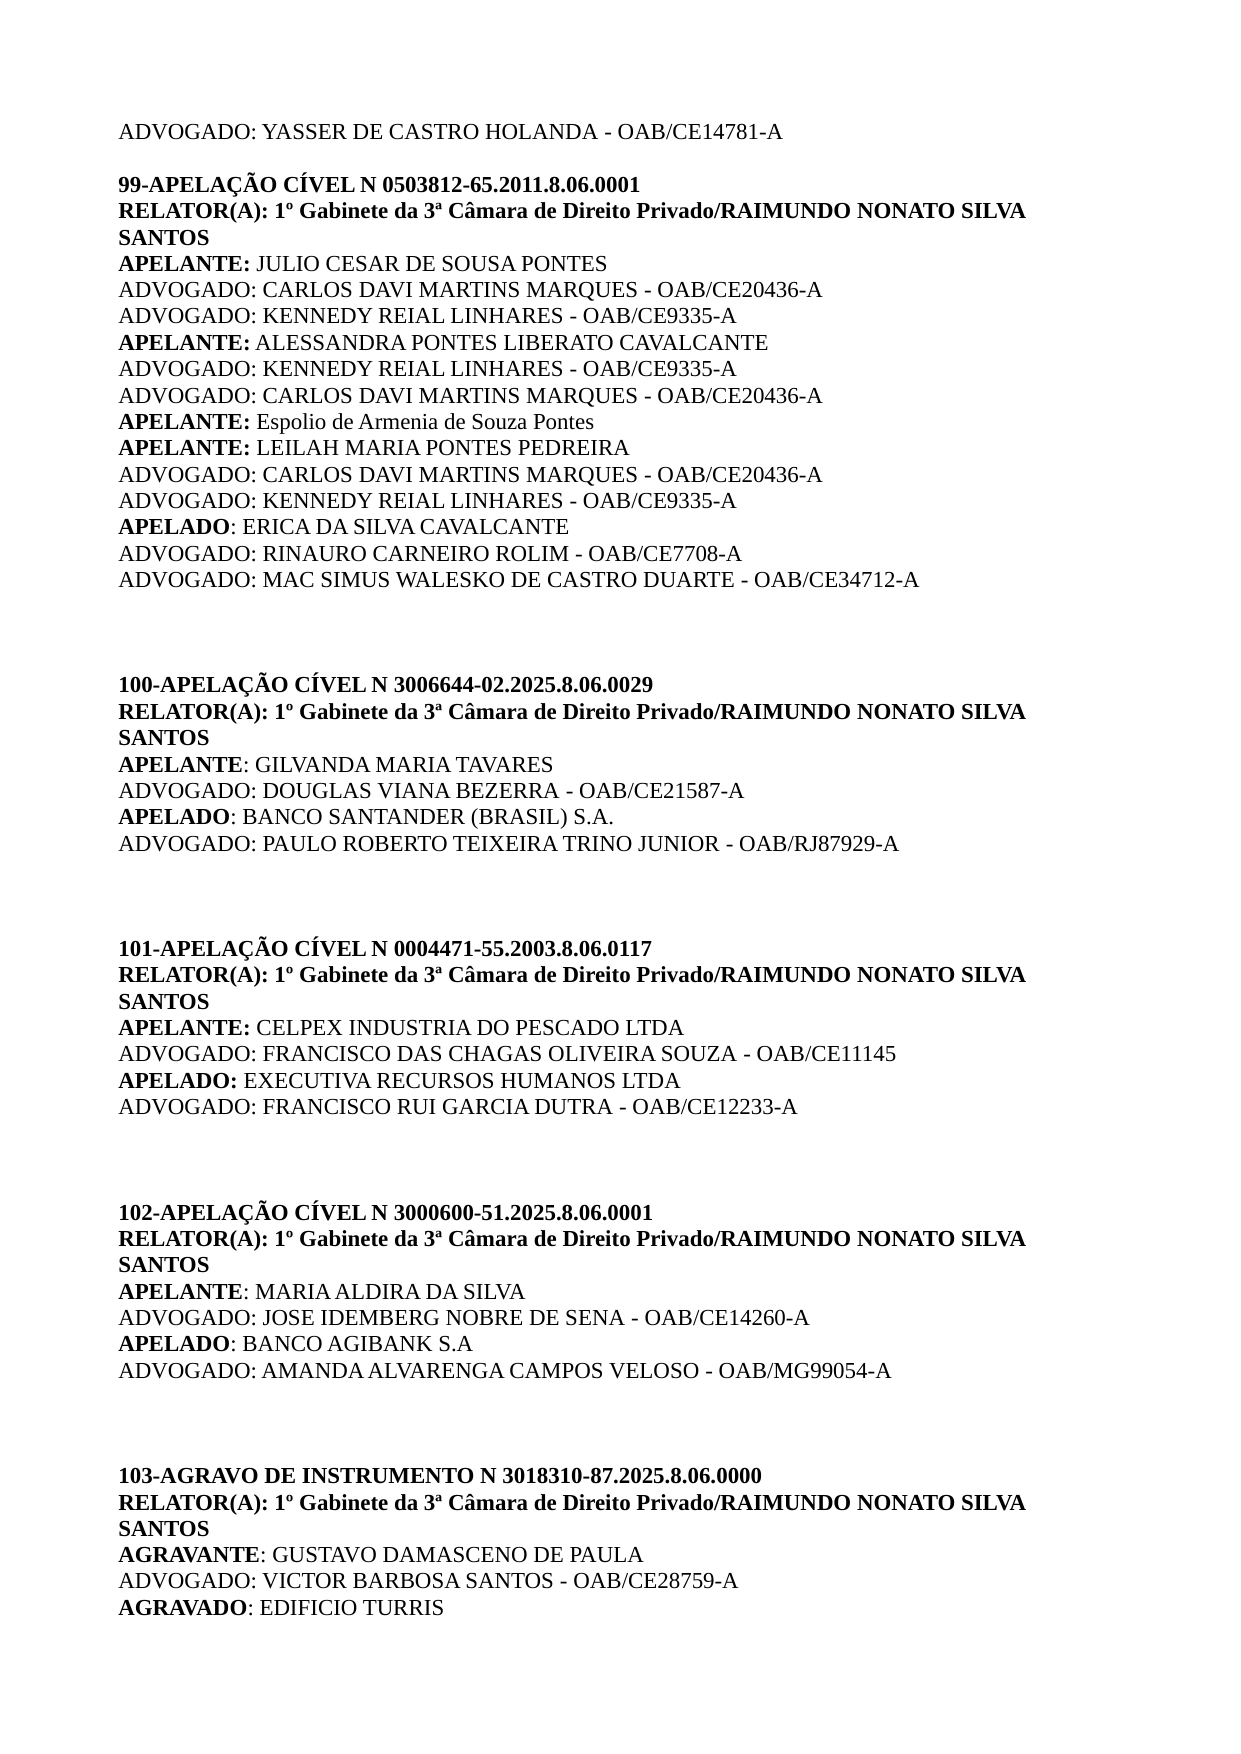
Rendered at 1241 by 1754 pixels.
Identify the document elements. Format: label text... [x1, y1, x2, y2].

text ADVOGADO: YASSER DE CASTRO HOLANDA - OAB/CE14781-A 99-APELAÇÃO CÍVEL N 0503812-65.2011.8.06.0001 RELATOR(A): 1º Gabinete da 3ª Câmara de Direito Privado/RAIMUNDO NONATO SILVA SANTOS APELANTE: JULIO CESAR DE SOUSA PONTES ADVOGADO: CARLOS DAVI MARTINS MARQUES - OAB/CE20436-A ADVOGADO: KENNEDY REIAL LINHARES - OAB/CE9335-A APELANTE: ALESSANDRA PONTES LIBERATO CAVALCANTE ADVOGADO: KENNEDY REIAL LINHARES - OAB/CE9335-A ADVOGADO: CARLOS DAVI MARTINS MARQUES - OAB/CE20436-A APELANTE: Espolio de Armenia de Souza Pontes APELANTE: LEILAH MARIA PONTES PEDREIRA ADVOGADO: CARLOS DAVI MARTINS MARQUES - OAB/CE20436-A ADVOGADO: KENNEDY REIAL LINHARES - OAB/CE9335-A APELADO: ERICA DA SILVA CAVALCANTE ADVOGADO: RINAURO CARNEIRO ROLIM - OAB/CE7708-A ADVOGADO: MAC SIMUS WALESKO DE CASTRO DUARTE - OAB/CE34712-A 100-APELAÇÃO CÍVEL N 3006644-02.2025.8.06.0029 RELATOR(A): 1º Gabinete da 3ª Câmara de Direito Privado/RAIMUNDO NONATO SILVA SANTOS APELANTE: GILVANDA MARIA TAVARES ADVOGADO: DOUGLAS VIANA BEZERRA - OAB/CE21587-A APELADO: BANCO SANTANDER (BRASIL) S.A. ADVOGADO: PAULO ROBERTO TEIXEIRA TRINO JUNIOR - OAB/RJ87929-A 101-APELAÇÃO CÍVEL N 0004471-55.2003.8.06.0117 RELATOR(A): 1º Gabinete da 3ª Câmara de Direito Privado/RAIMUNDO NONATO SILVA SANTOS APELANTE: CELPEX INDUSTRIA DO PESCADO LTDA ADVOGADO: FRANCISCO DAS CHAGAS OLIVEIRA SOUZA - OAB/CE11145 APELADO: EXECUTIVA RECURSOS HUMANOS LTDA ADVOGADO: FRANCISCO RUI GARCIA DUTRA - OAB/CE12233-A 102-APELAÇÃO CÍVEL N 3000600-51.2025.8.06.0001 RELATOR(A): 1º Gabinete da 3ª Câmara de Direito Privado/RAIMUNDO NONATO SILVA SANTOS APELANTE: MARIA ALDIRA DA SILVA ADVOGADO: JOSE IDEMBERG NOBRE DE SENA - OAB/CE14260-A APELADO: BANCO AGIBANK S.A ADVOGADO: AMANDA ALVARENGA CAMPOS VELOSO - OAB/MG99054-A 103-AGRAVO DE INSTRUMENTO N 3018310-87.2025.8.06.0000 RELATOR(A): 1º Gabinete da 3ª Câmara de Direito Privado/RAIMUNDO NONATO SILVA SANTOS AGRAVANTE: GUSTAVO DAMASCENO DE PAULA ADVOGADO: VICTOR BARBOSA SANTOS - OAB/CE28759-A AGRAVADO: EDIFICIO TURRIS [118, 118, 1122, 1620]
